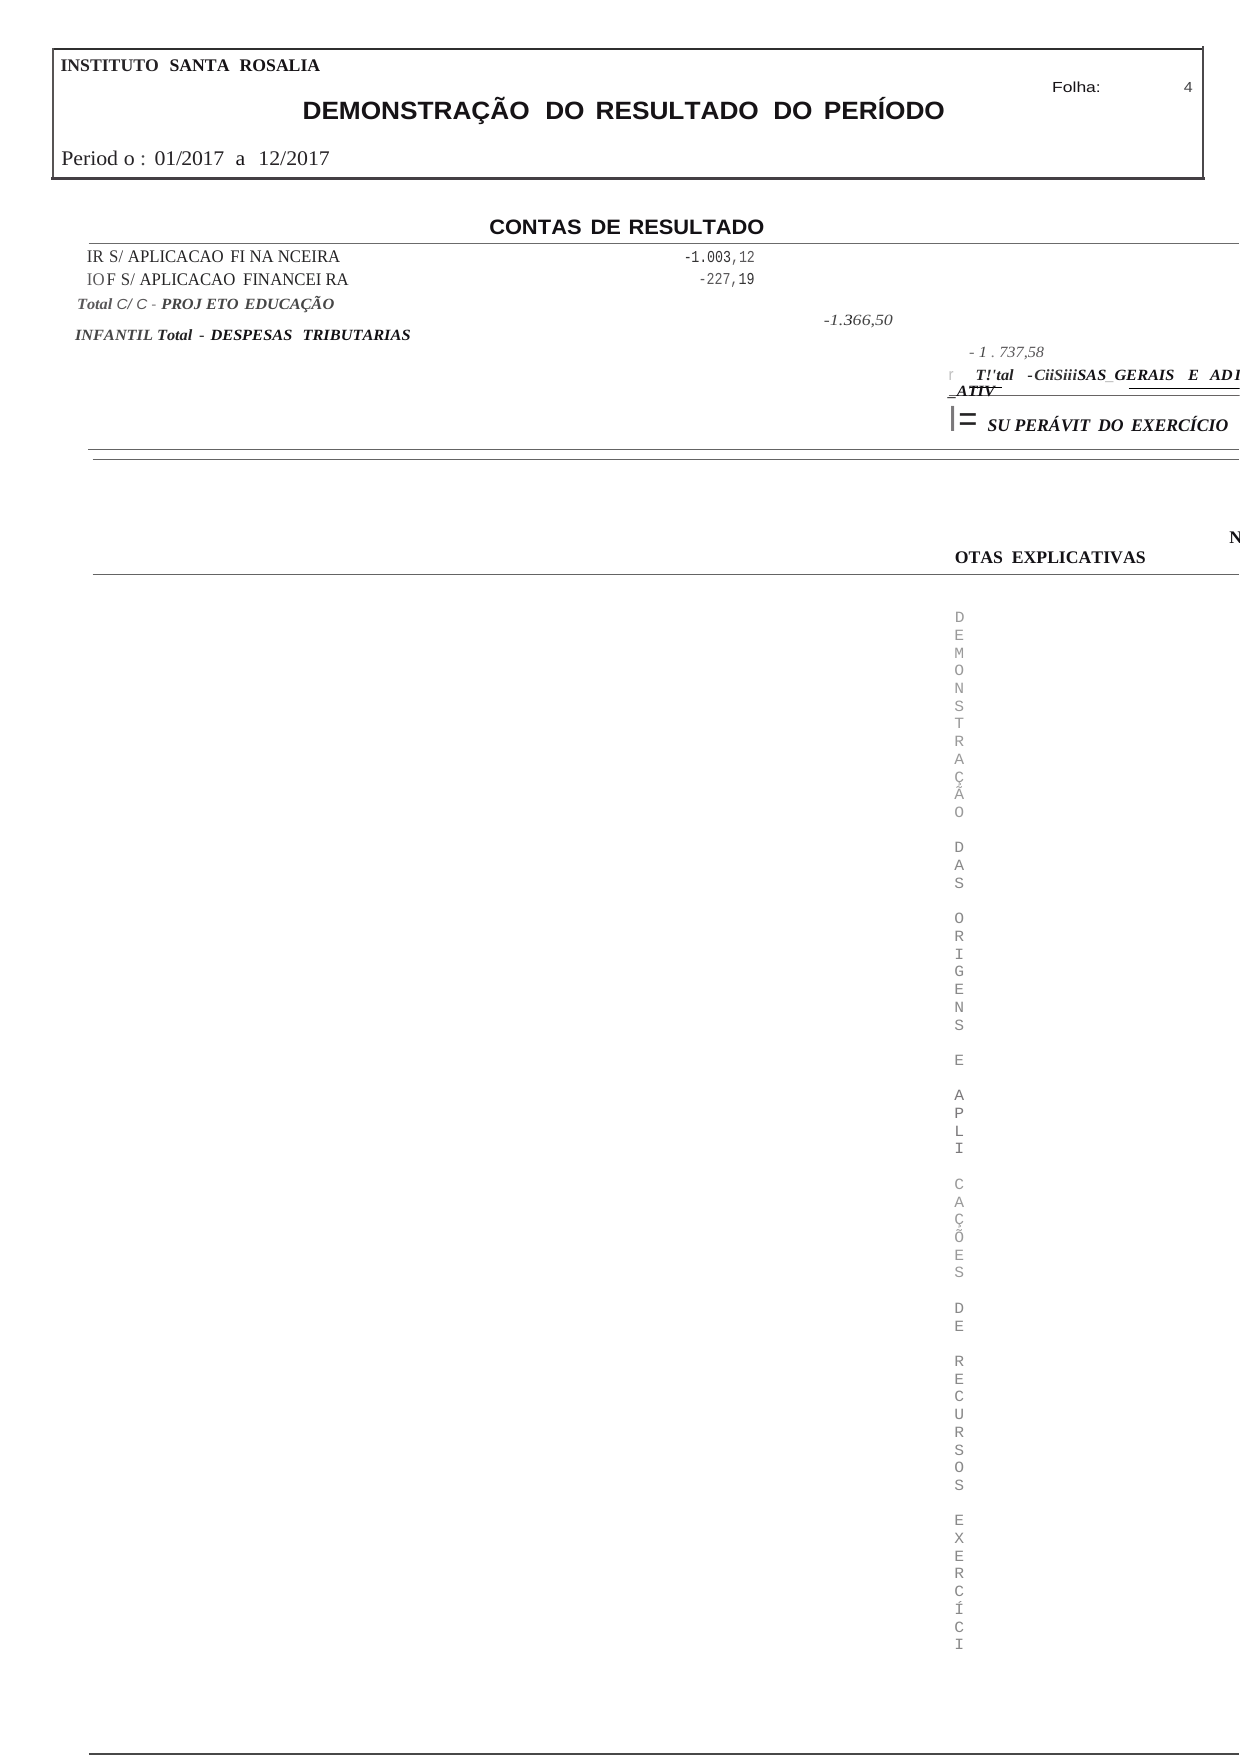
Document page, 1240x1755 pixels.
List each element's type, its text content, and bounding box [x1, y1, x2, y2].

text -1.366,50 [824, 311, 895, 328]
subtitle CONTAS DE RESULTADO [489, 215, 767, 239]
text -227,19 [454, 271, 754, 289]
text - 1 . 737,58 [969, 343, 1229, 361]
text Total C/ C - PROJ ETO EDUCAÇÃO INFANTIL Total - DESPESAS TRIBUTARIAS [75, 295, 419, 343]
text NOTAS EXPLICATIVAS [954, 527, 1229, 568]
subtitle IR S/ APLICACAO FI NA NCEIRA IOF S/ APLICACAO FINANCEI RA [87, 246, 364, 289]
subtitle -1.003,12 [454, 248, 755, 267]
